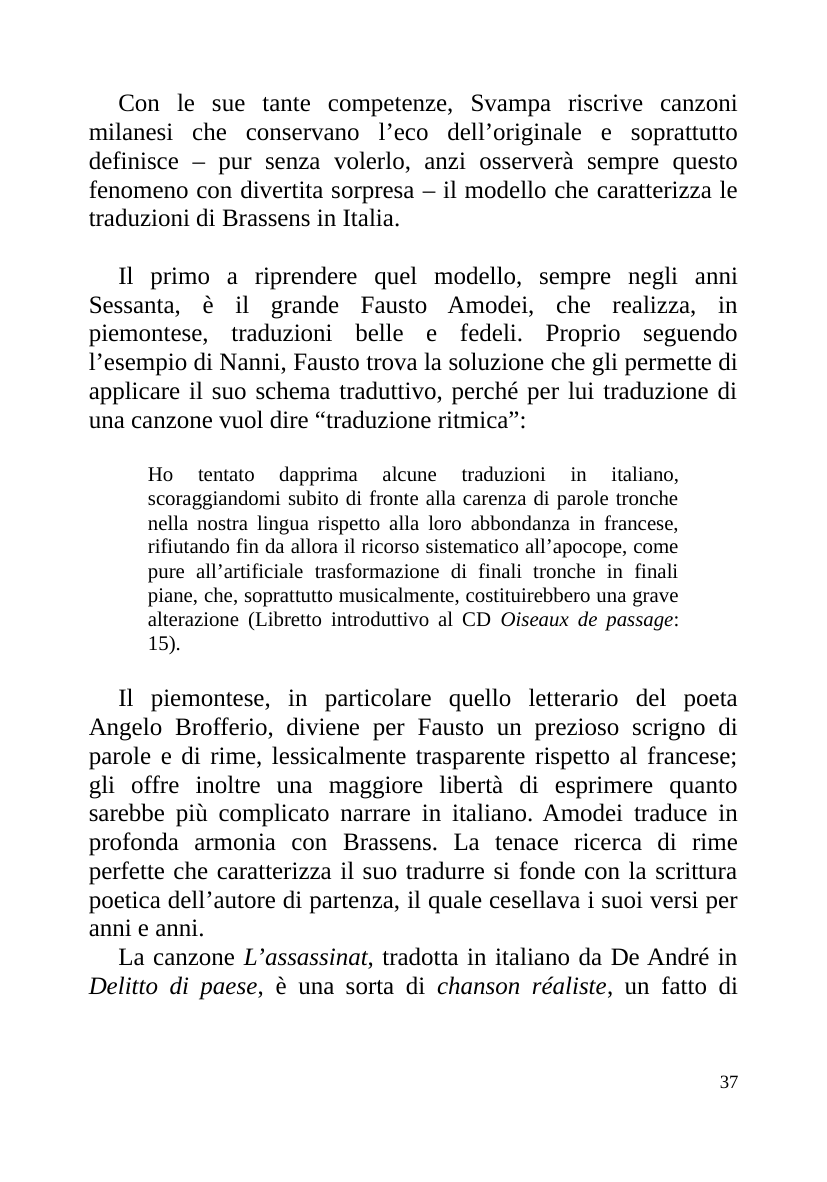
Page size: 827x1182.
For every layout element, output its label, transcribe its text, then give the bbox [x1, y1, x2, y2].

text La canzone L’assassinat, tradotta in italiano da De André in Delitto di paese, è una sorta di chanson réaliste, un fatto di [88, 942, 738, 1000]
text Il piemontese, in particolare quello letterario del poeta Angelo Brofferio, diviene per Fausto un prezioso scrigno di parole e di rime, lessicalmente trasparente rispetto al francese; gli offre inoltre una maggiore libertà di esprimere quanto sarebbe più complicato narrare in italiano. Amodei traduce in profonda armonia con Brassens. La tenace ricerca di rime perfette che caratterizza il suo tradurre si fonde con la scrittura poetica dell’autore di partenza, il quale cesellava i suoi versi per anni e anni. [88, 683, 738, 942]
text Il primo a riprendere quel modello, sempre negli anni Sessanta, è il grande Fausto Amodei, che realizza, in piemontese, traduzioni belle e fedeli. Proprio seguendo l’esempio di Nanni, Fausto trova la soluzione che gli permette di applicare il suo schema traduttivo, perché per lui traduzione di una canzone vuol dire “traduzione ritmica”: [88, 261, 738, 433]
text Con le sue tante competenze, Svampa riscrive canzoni milanesi che conservano l’eco dell’originale e soprattutto definisce ‒ pur senza volerlo, anzi osserverà sempre questo fenomeno con divertita sorpresa ‒ il modello che caratterizza le traduzioni di Brassens in Italia. [88, 88, 738, 232]
text Ho tentato dapprima alcune traduzioni in italiano, scoraggiandomi subito di fronte alla carenza di parole tronche nella nostra lingua rispetto alla loro abbondanza in francese, rifiutando fin da allora il ricorso sistematico all’apocope, come pure all’artificiale trasformazione di finali tronche in finali piane, che, soprattutto musicalmente, costituirebbero una grave alterazione (Libretto introduttivo al CD Oiseaux de passage: 15). [148, 462, 679, 655]
